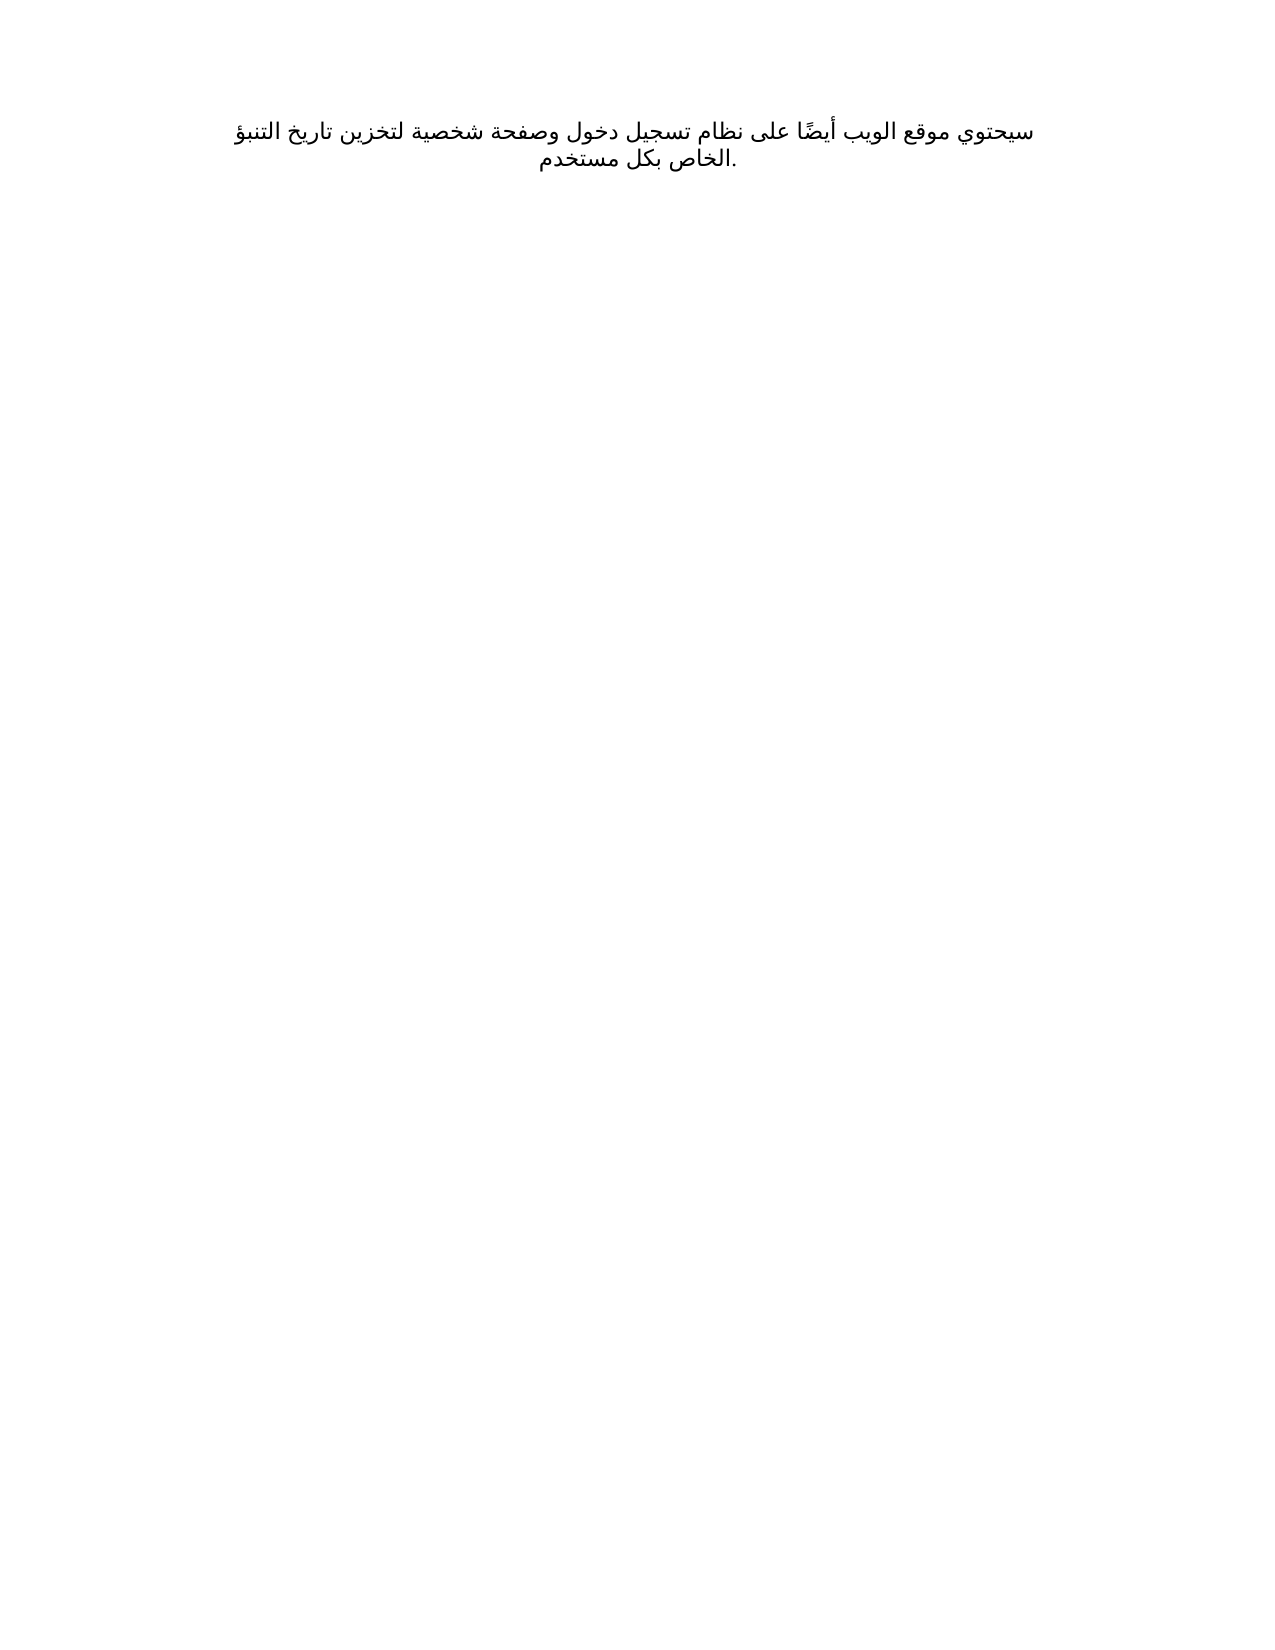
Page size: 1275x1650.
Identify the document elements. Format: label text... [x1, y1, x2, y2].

text سيحتوي موقع الويب أيضًا على نظام تسجيل دخول وصفحة شخصية لتخزين تاريخ التنبؤ [118, 118, 1157, 144]
text الخاص بكل مستخدم. [118, 144, 1157, 171]
